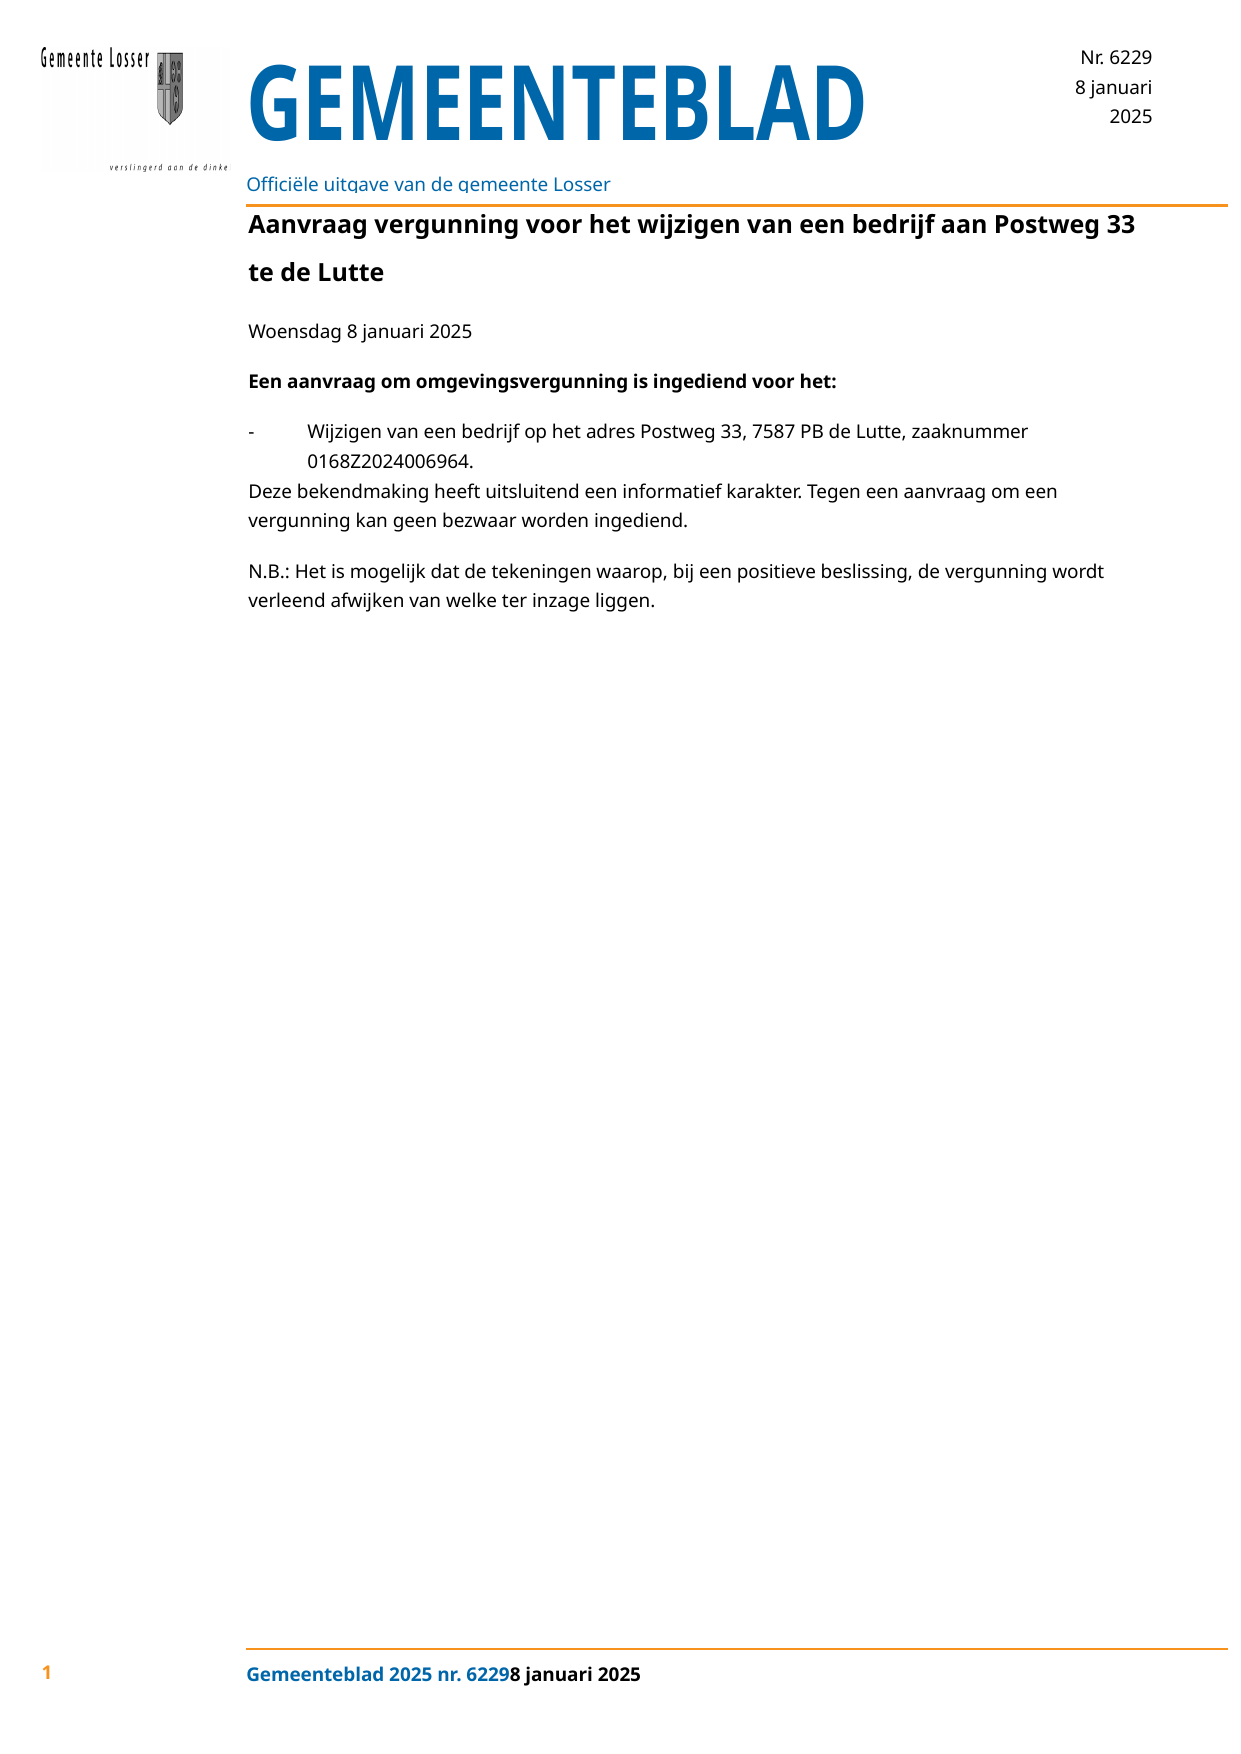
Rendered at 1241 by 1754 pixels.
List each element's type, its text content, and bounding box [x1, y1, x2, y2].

text Woensdag 8 januari 2025 [248, 318, 1152, 344]
text N.B.: Het is mogelijk dat de tekeningen waarop, bij een positieve beslissing, de vergunning wordt verleend afwijken van welke ter inzage liggen. [248, 558, 1152, 613]
list Wijzigen van een bedrijf op het adres Postweg 33, 7587 PB de Lutte, zaaknummer 0168Z2024006964. [248, 419, 1152, 474]
picture [41, 47, 231, 172]
text Een aanvraag om omgevingsvergunning is ingediend voor het: [248, 368, 1152, 394]
text Aanvraag vergunning voor het wijzigen van een bedrijf aan Postweg 33 te de Lutte [248, 207, 1152, 288]
text Deze bekendmaking heeft uitsluitend een informatief karakter. Tegen een aanvraag om een vergunning kan geen bezwaar worden ingediend. [248, 478, 1152, 533]
